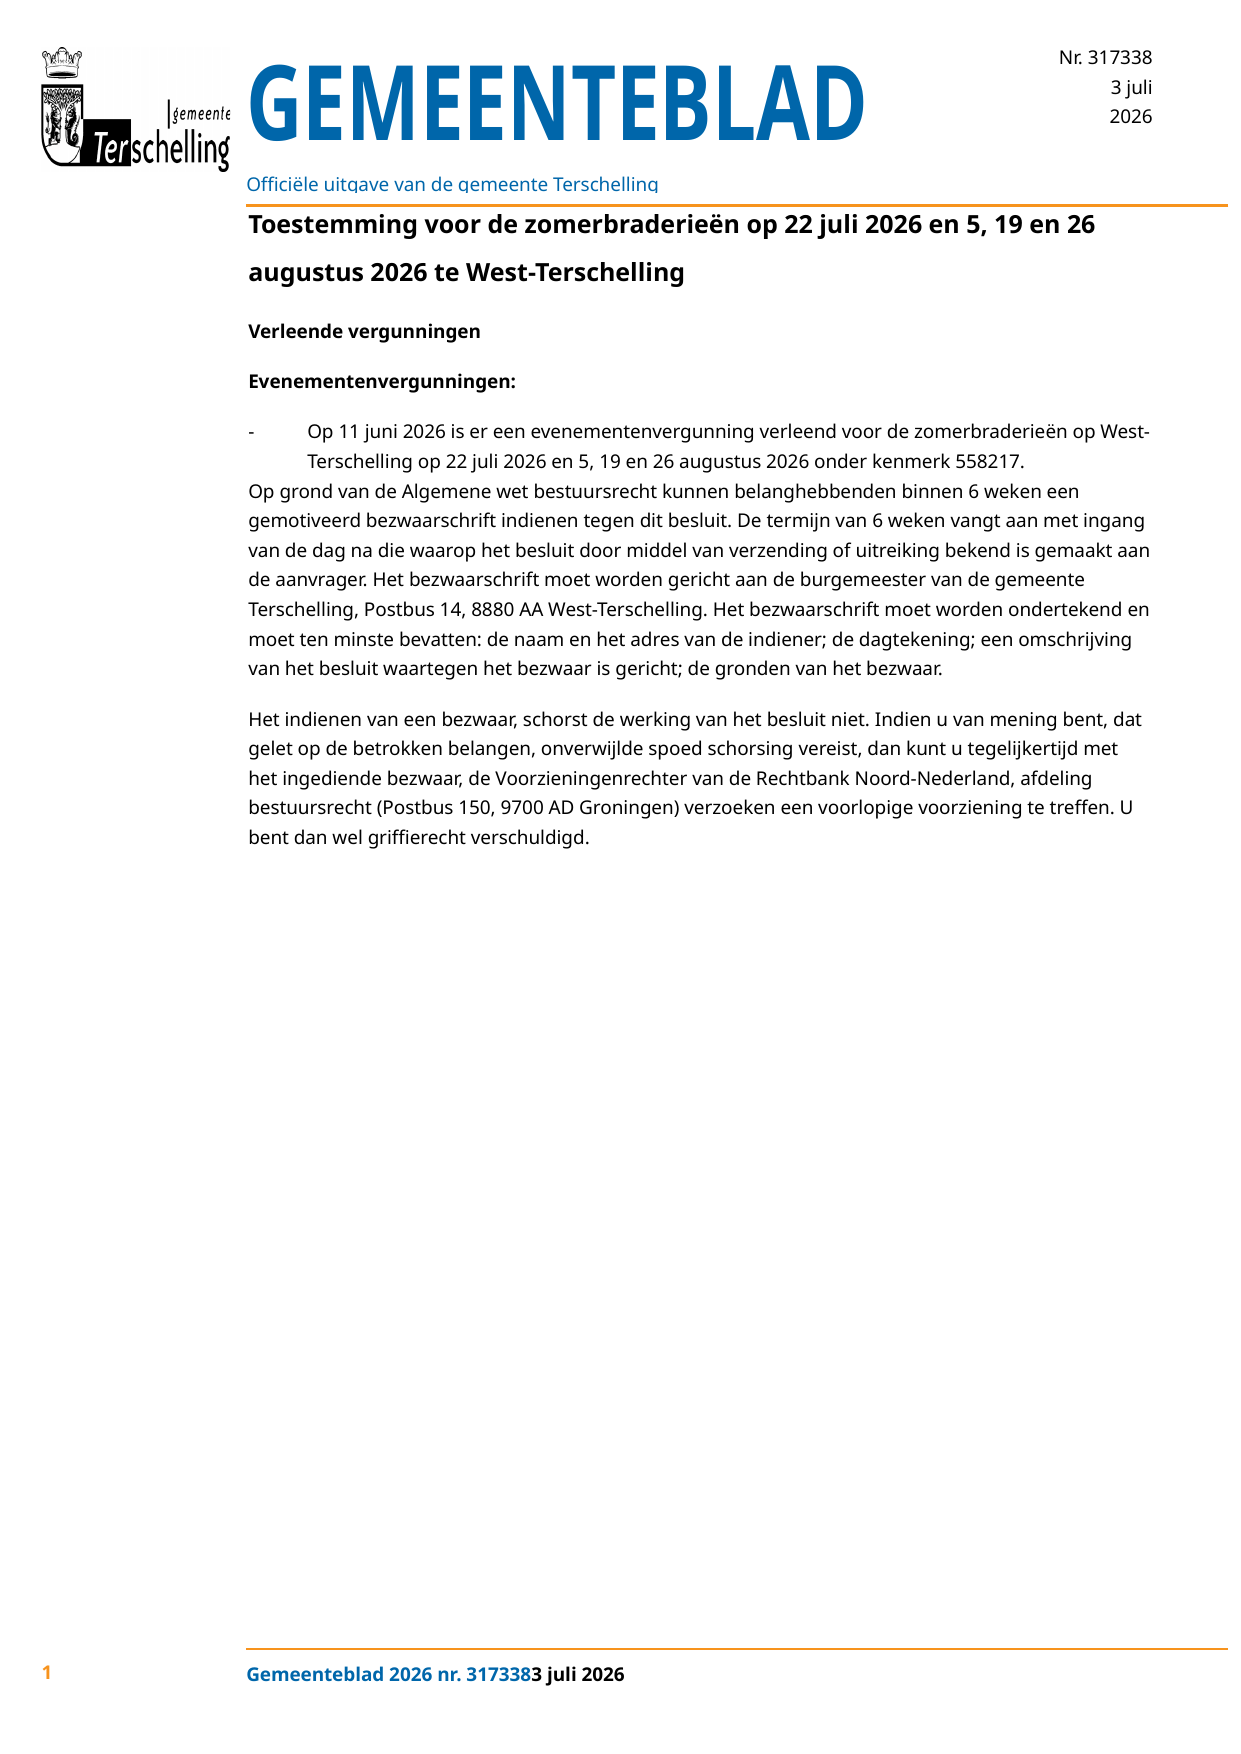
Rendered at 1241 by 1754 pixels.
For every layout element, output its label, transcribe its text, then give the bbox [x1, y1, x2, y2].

text Evenementenvergunningen: [248, 368, 1152, 394]
text Het indienen van een bezwaar, schorst de werking van het besluit niet. Indien u van mening bent, dat gelet op de betrokken belangen, onverwijlde spoed schorsing vereist, dan kunt u tegelijkertijd met het ingediende bezwaar, de Voorzieningenrechter van de Rechtbank Noord-Nederland, afdeling bestuursrecht (Postbus 150, 9700 AD Groningen) verzoeken een voorlopige voorziening te treffen. U bent dan wel griffierecht verschuldigd. [248, 706, 1152, 850]
list Op 11 juni 2026 is er een evenementenvergunning verleend voor de zomerbraderieën op West-Terschelling op 22 juli 2026 en 5, 19 en 26 augustus 2026 onder kenmerk 558217. [248, 419, 1152, 474]
picture [41, 47, 231, 172]
text Op grond van de Algemene wet bestuursrecht kunnen belanghebbenden binnen 6 weken een gemotiveerd bezwaarschrift indienen tegen dit besluit. De termijn van 6 weken vangt aan met ingang van de dag na die waarop het besluit door middel van verzending of uitreiking bekend is gemaakt aan de aanvrager. Het bezwaarschrift moet worden gericht aan de burgemeester van de gemeente Terschelling, Postbus 14, 8880 AA West-Terschelling. Het bezwaarschrift moet worden ondertekend en moet ten minste bevatten: de naam en het adres van de indiener; de dagtekening; een omschrijving van het besluit waartegen het bezwaar is gericht; de gronden van het bezwaar. [248, 478, 1152, 681]
text Verleende vergunningen [248, 318, 1152, 344]
text Toestemming voor de zomerbraderieën op 22 juli 2026 en 5, 19 en 26 augustus 2026 te West-Terschelling [248, 207, 1152, 288]
